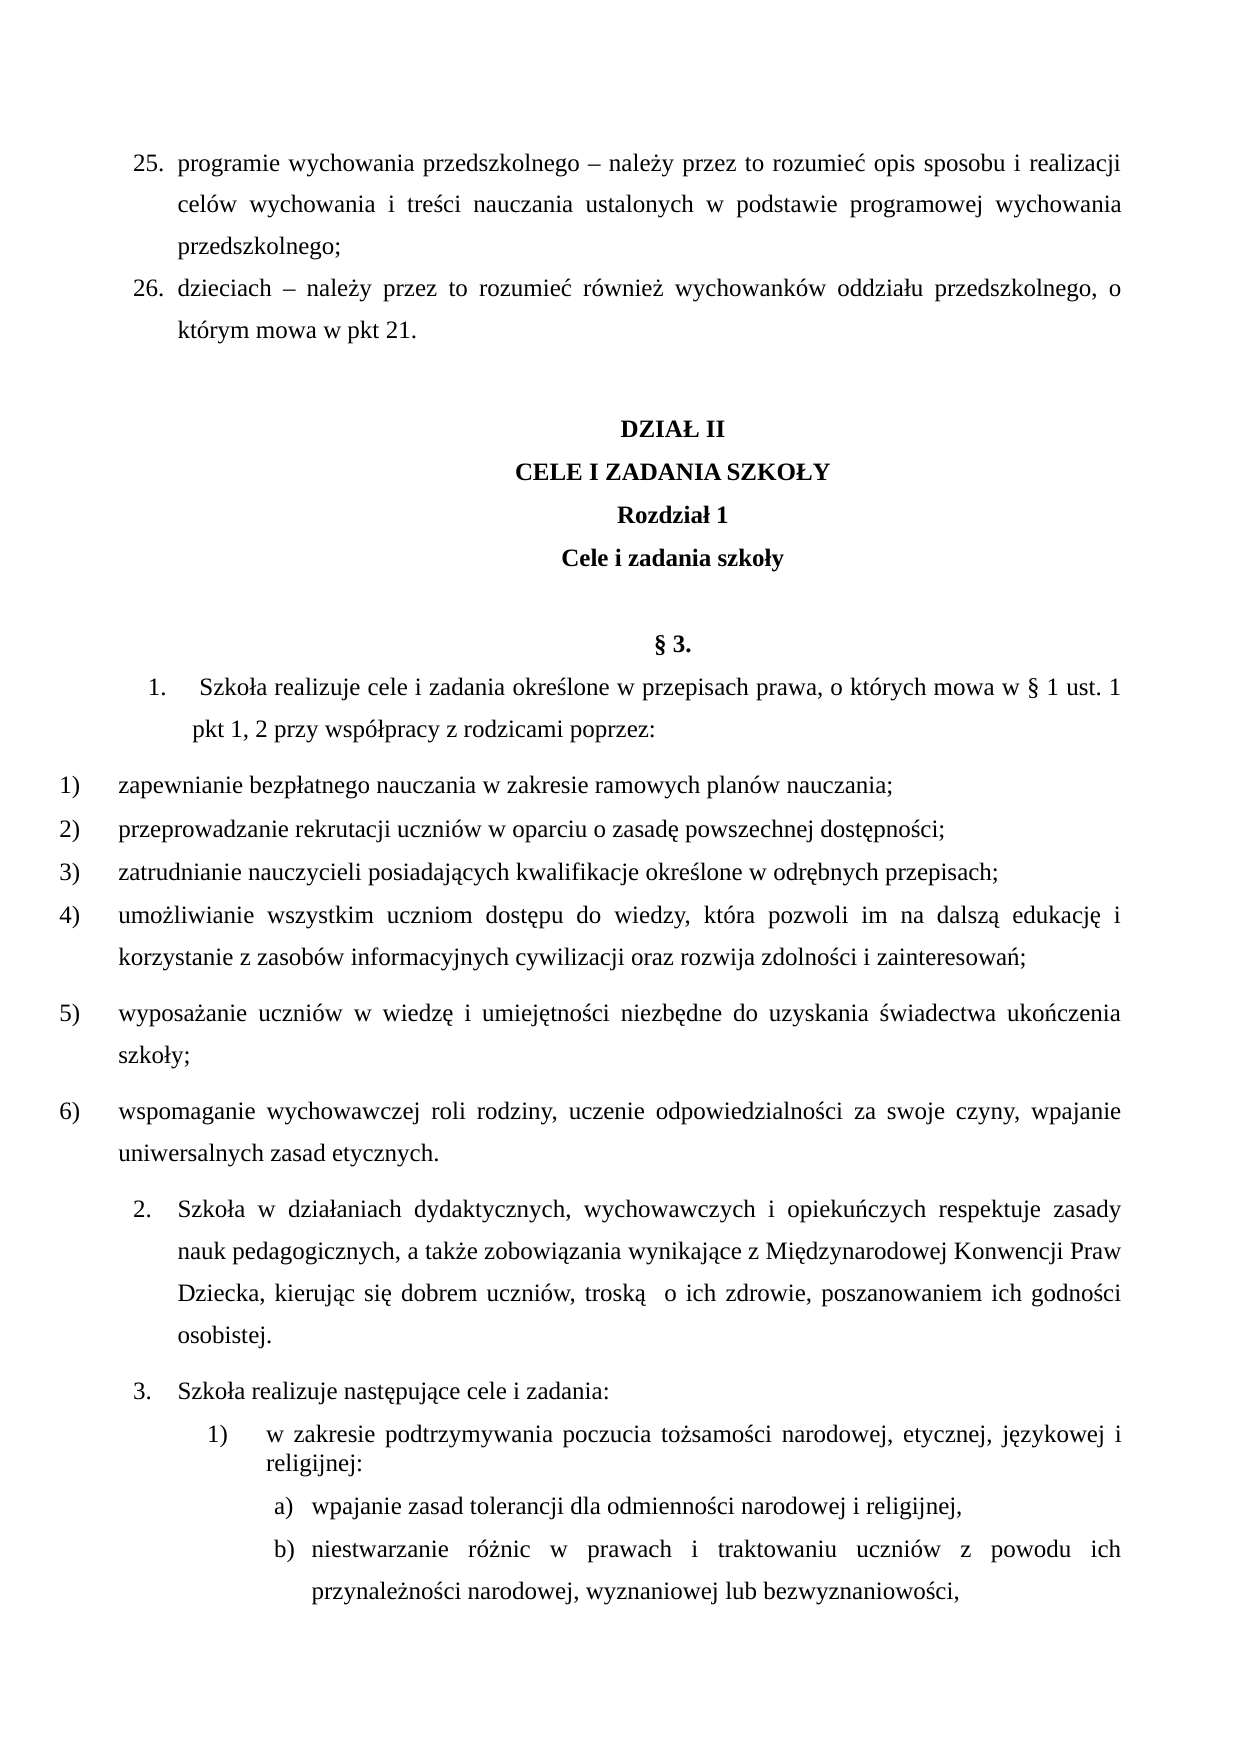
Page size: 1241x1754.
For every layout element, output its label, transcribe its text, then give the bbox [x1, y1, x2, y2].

list zapewnianie bezpłatnego nauczania w zakresie ramowych planów nauczania; [118, 771, 1122, 799]
list umożliwianie wszystkim uczniom dostępu do wiedzy, która pozwoli im na dalszą edukację i korzystanie z zasobów informacyjnych cywilizacji oraz rozwija zdolności i zainteresowań; [59, 900, 1122, 971]
list wyposażanie uczniów w wiedzę i umiejętności niezbędne do uzyskania świadectwa ukończenia szkoły; [59, 998, 1122, 1069]
list wpajanie zasad tolerancji dla odmienności narodowej i religijnej, [274, 1491, 1122, 1520]
list przeprowadzanie rekrutacji uczniów w oparciu o zasadę powszechnej dostępności; [118, 814, 1122, 842]
text 1) w zakresie podtrzymywania poczucia tożsamości narodowej, etycznej, językowej i religijnej: [207, 1419, 1122, 1477]
list Szkoła realizuje następujące cele i zadania: [177, 1376, 1122, 1405]
text § 3. [223, 629, 1122, 658]
text Cele i zadania szkoły [223, 543, 1122, 572]
list Szkoła w działaniach dydaktycznych, wychowawczych i opiekuńczych respektuje zasady nauk pedagogicznych, a także zobowiązania wynikające z Międzynarodowej Konwencji Praw Dziecka, kierując się dobrem uczniów, troską o ich zdrowie, poszanowaniem ich godności osobistej. [133, 1194, 1122, 1349]
list zatrudnianie nauczycieli posiadających kwalifikacje określone w odrębnych przepisach; [118, 857, 1122, 886]
list programie wychowania przedszkolnego – należy przez to rozumieć opis sposobu i realizacji celów wychowania i treści nauczania ustalonych w podstawie programowej wychowania przedszkolnego; [133, 148, 1122, 260]
list niestwarzanie różnic w prawach i traktowaniu uczniów z powodu ich przynależności narodowej, wyznaniowej lub bezwyznaniowości, [274, 1534, 1122, 1605]
text DZIAŁ II [223, 414, 1122, 442]
text Rozdział 1 [223, 500, 1122, 529]
list dzieciach – należy przez to rozumieć również wychowanków oddziału przedszkolnego, o którym mowa w pkt 21. [133, 273, 1122, 344]
text CELE I ZADANIA SZKOŁY [223, 457, 1122, 486]
list Szkoła realizuje cele i zadania określone w przepisach prawa, o których mowa w § 1 ust. 1 pkt 1, 2 przy współpracy z rodzicami poprzez: [148, 672, 1122, 743]
list wspomaganie wychowawczej roli rodziny, uczenie odpowiedzialności za swoje czyny, wpajanie uniwersalnych zasad etycznych. [59, 1096, 1122, 1167]
